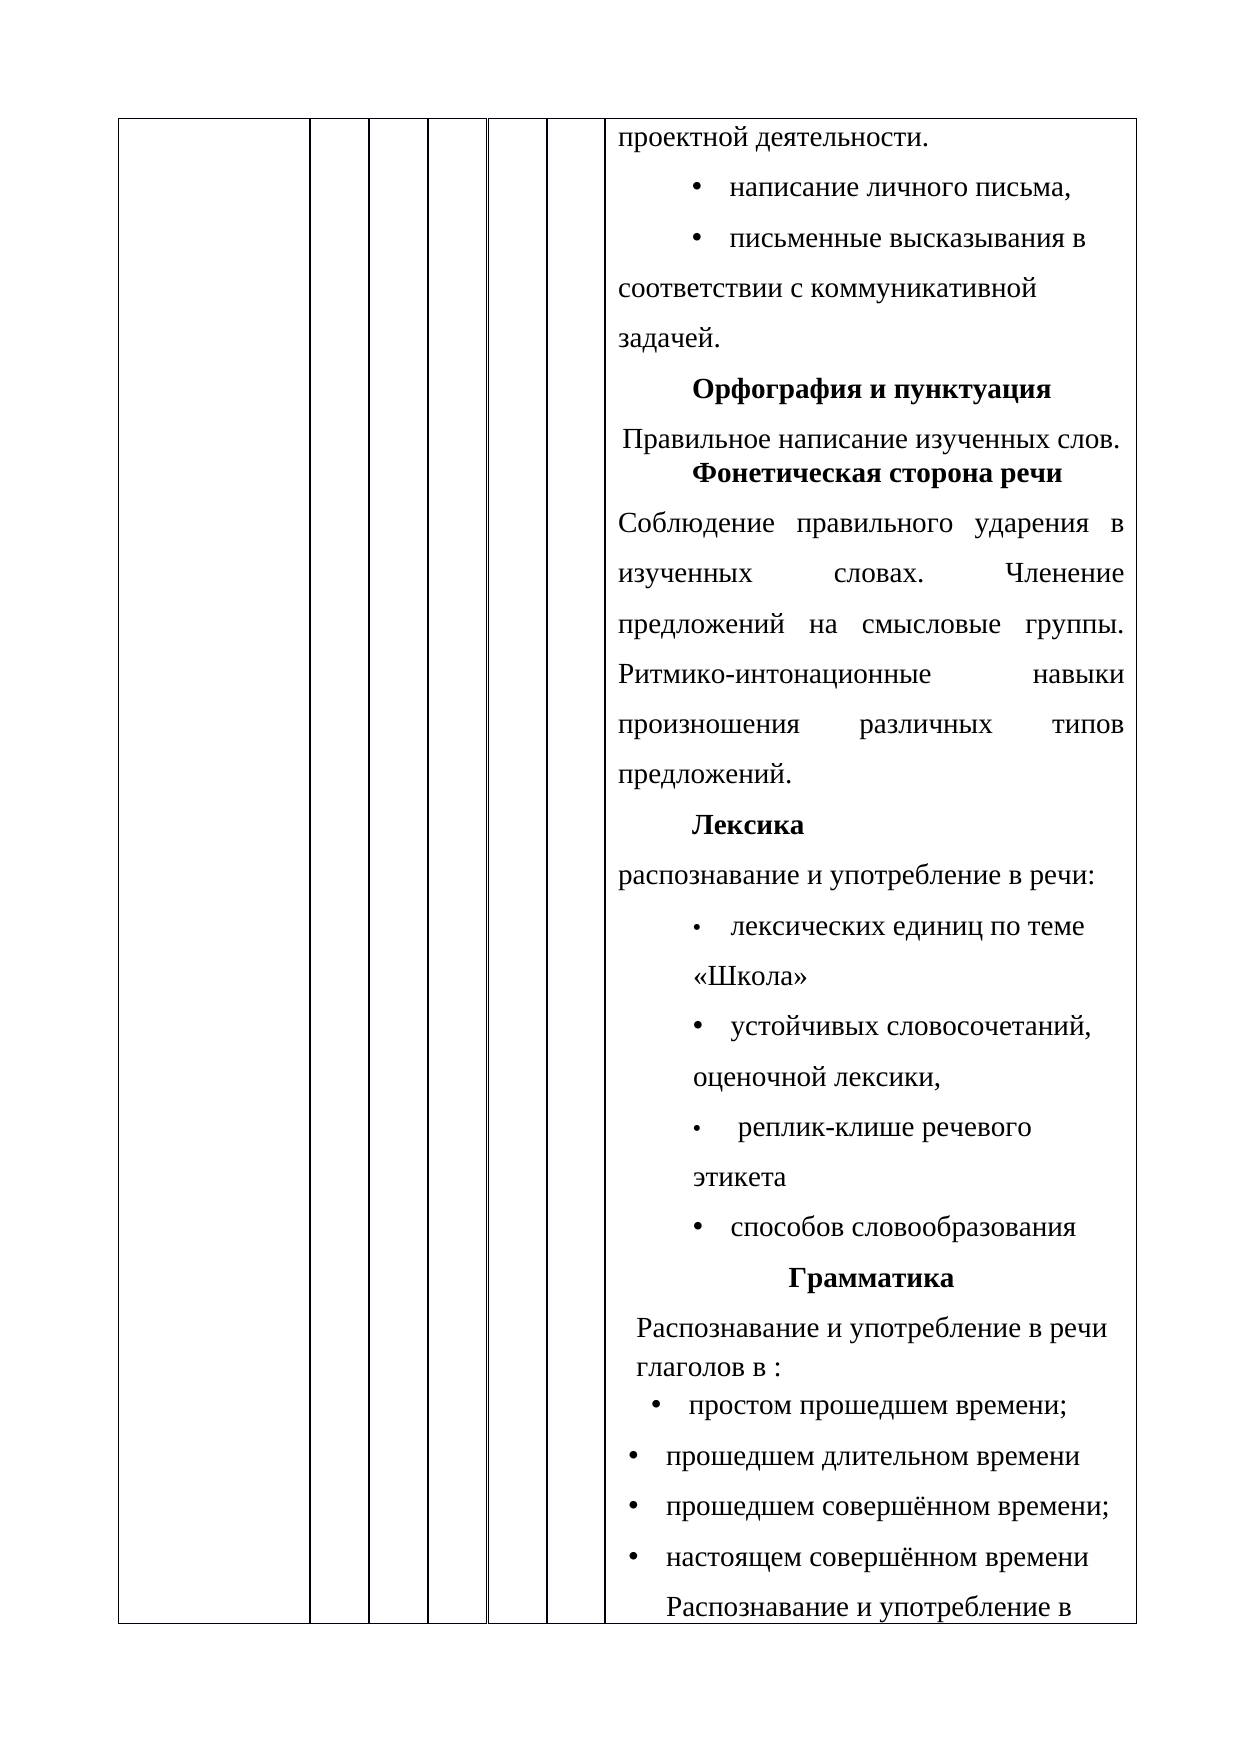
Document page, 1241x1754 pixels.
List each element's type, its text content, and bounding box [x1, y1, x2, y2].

table_cell [429, 119, 486, 1623]
table_cell - [548, 119, 604, 1623]
table_cell - [489, 119, 546, 1623]
table_cell [311, 119, 368, 1623]
table_cell Говорение Совершенствование диалогической речи (этикетный, диалог-обмен мнениями, диалог-расспрос, комбинированный диалог). Совершенствование монологической речи (монолог-повествование, описание, рассуждение (характеристика) с высказыванием своего мнения и краткой аргументацией) Аудирование Аудирование с пониманием основного содержаниятекста; Аудирование с выборочным пониманием нужной/ интересующей/ запрашиваемой информации; Чтение Чтение с выборочным пониманием нужной/ интересующей/ запрашиваемой информации; Чтение с полным пониманием; Чтение с пониманием основного содержания Письменная речь составление тезисов письменного сообщения; краткое изложение результатов проектной деятельности. написание личного письма, письменные высказывания в соответствии с коммуникативной задачей. Орфография и пунктуация Правильное написание изученных слов. Фонетическая сторона речи Соблюдение правильного ударения в изученных словах. Членение предложений на смысловые группы. Ритмико-интонационные навыки произношения различных типов предложений. Лексика распознавание и употребление в речи: лексических единиц по теме «Школа» устойчивых словосочетаний, оценочной лексики, реплик-клише речевого этикета способов словообразования Грамматика Распознавание и употребление в речи глаголов в : простом прошедшем времени; прошедшем длительном времени прошедшем совершённом времени; настоящем совершённом времени Распознавание и употребление в речи: наречий и их степеней сравнения косвенной речи [606, 119, 1136, 1623]
table_cell [119, 119, 309, 1623]
table_cell [370, 119, 427, 1623]
